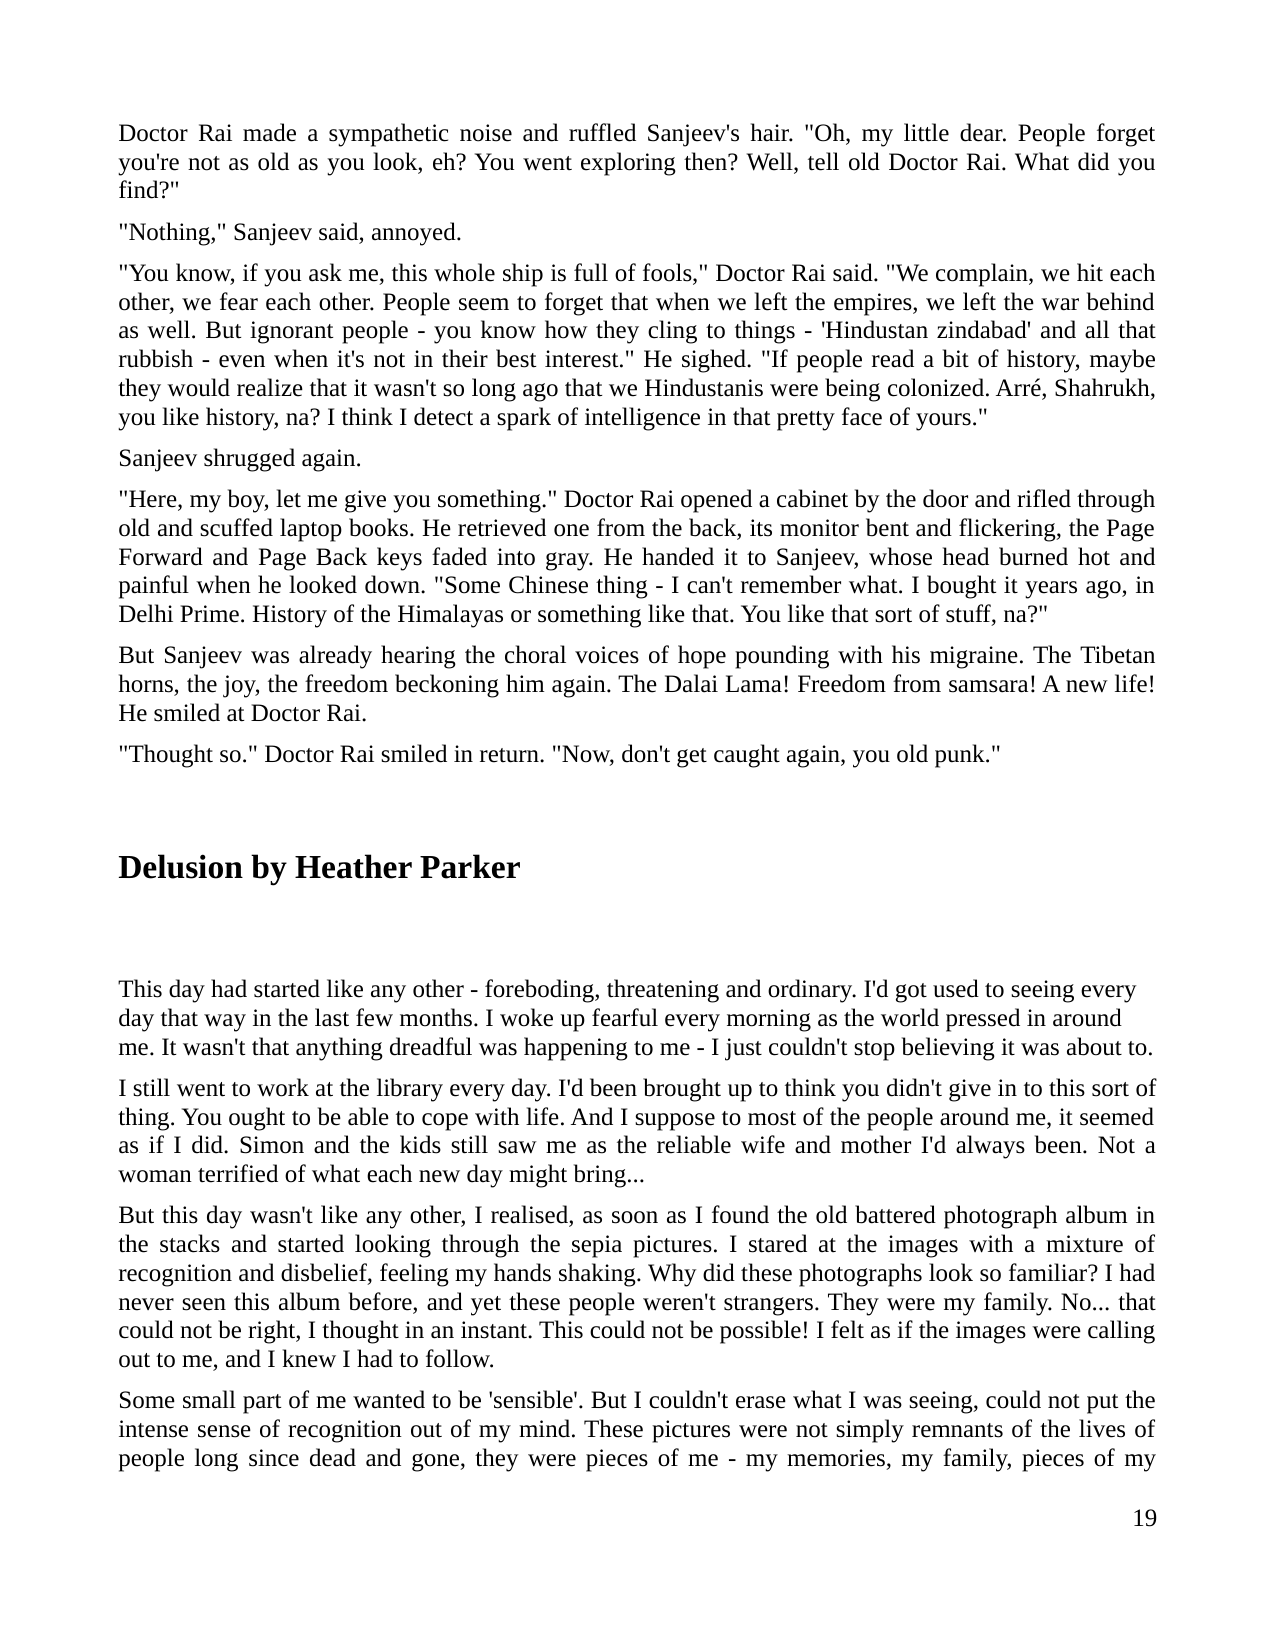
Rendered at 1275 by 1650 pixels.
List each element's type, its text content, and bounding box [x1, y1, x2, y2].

text Sanjeev shrugged again. [118, 443, 1157, 472]
text Some small part of me wanted to be 'sensible'. But I couldn't erase what I was seeing, could not put the intense sense of recognition out of my mind. These pictures were not simply remnants of the lives of people long since dead and gone, they were pieces of me - my memories, my family, pieces of my [118, 1385, 1157, 1472]
text But this day wasn't like any other, I realised, as soon as I found the old battered photograph album in the stacks and started looking through the sepia pictures. I stared at the images with a mixture of recognition and disbelief, feeling my hands shaking. Why did these photographs look so familiar? I had never seen this album before, and yet these people weren't strangers. They were my family. No... that could not be right, I thought in an instant. This could not be possible! I felt as if the images were calling out to me, and I knew I had to follow. [118, 1200, 1157, 1373]
text "Thought so." Doctor Rai smiled in return. "Now, don't get caught again, you old punk." [118, 739, 1157, 768]
text Doctor Rai made a sympathetic noise and ruffled Sanjeev's hair. "Oh, my little dear. People forget you're not as old as you look, eh? You went exploring then? Well, tell old Doctor Rai. What did you find?" [118, 118, 1157, 204]
subtitle Delusion by Heather Parker [118, 847, 1157, 886]
text "Here, my boy, let me give you something." Doctor Rai opened a cabinet by the door and rifled through old and scuffed laptop books. He retrieved one from the back, its monitor bent and flickering, the Page Forward and Page Back keys faded into gray. He handed it to Sanjeev, whose head burned hot and painful when he looked down. "Some Chinese thing - I can't remember what. I bought it years ago, in Delhi Prime. History of the Himalayas or something like that. You like that sort of stuff, na?" [118, 484, 1157, 628]
text "Nothing," Sanjeev said, annoyed. [118, 217, 1157, 246]
text I still went to work at the library every day. I'd been brought up to think you didn't give in to this sort of thing. You ought to be able to cope with life. And I suppose to most of the people around me, it seemed as if I did. Simon and the kids still saw me as the reliable wife and mother I'd always been. Not a woman terrified of what each new day might bring... [118, 1073, 1157, 1188]
text This day had started like any other - foreboding, threatening and ordinary. I'd got used to seeing every day that way in the last few months. I woke up fearful every morning as the world pressed in around me. It wasn't that anything dreadful was happening to me - I just couldn't stop believing it was about to. [118, 974, 1157, 1060]
text "You know, if you ask me, this whole ship is full of fools," Doctor Rai said. "We complain, we hit each other, we fear each other. People seem to forget that when we left the empires, we left the war behind as well. But ignorant people - you know how they cling to things - 'Hindustan zindabad' and all that rubbish - even when it's not in their best interest." He sighed. "If people read a bit of history, maybe they would realize that it wasn't so long ago that we Hindustanis were being colonized. Arré, Shahrukh, you like history, na? I think I detect a spark of intelligence in that pretty face of yours." [118, 258, 1157, 431]
text But Sanjeev was already hearing the choral voices of hope pounding with his migraine. The Tibetan horns, the joy, the freedom beckoning him again. The Dalai Lama! Freedom from samsara! A new life! He smiled at Doctor Rai. [118, 641, 1157, 727]
